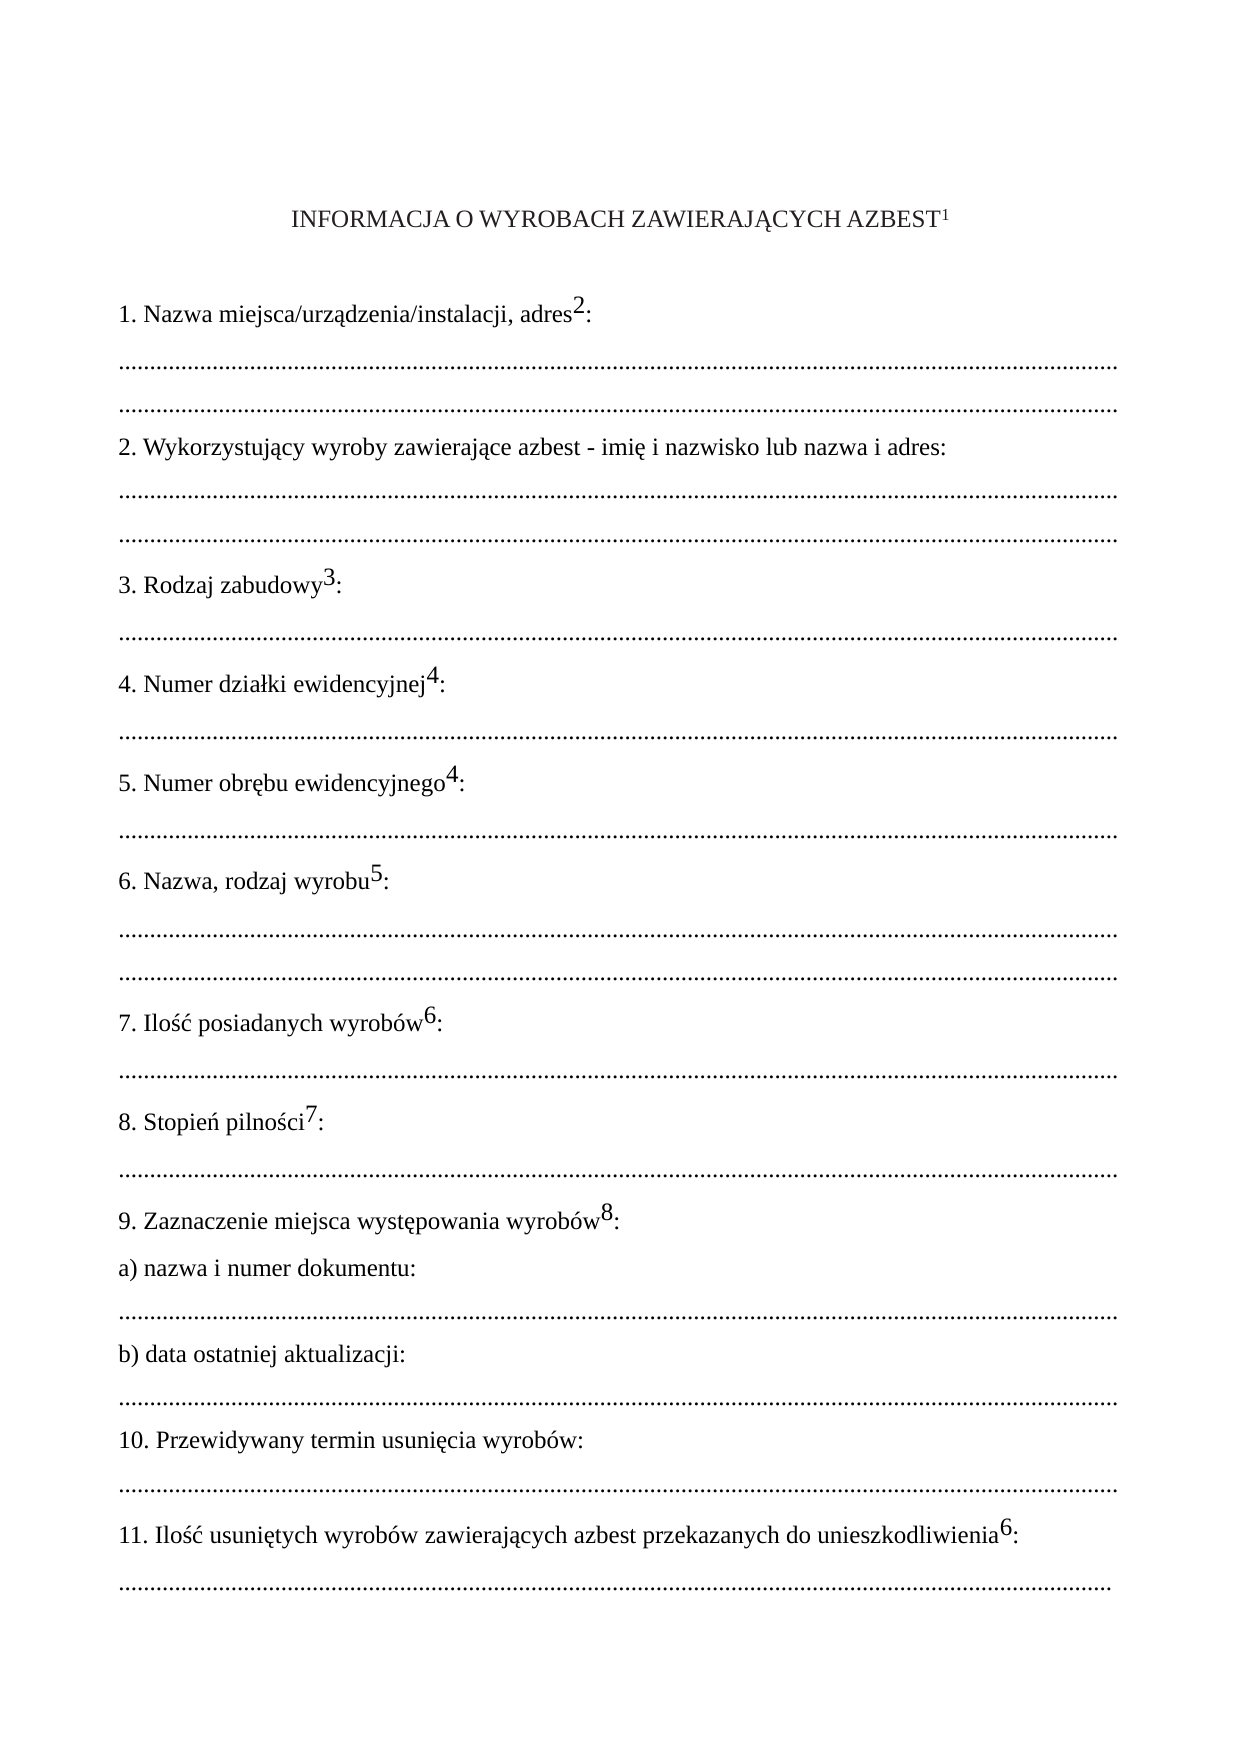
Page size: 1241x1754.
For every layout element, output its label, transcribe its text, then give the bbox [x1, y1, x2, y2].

text ................................................................................................................................................................ [118, 346, 1122, 375]
text ................................................................................................................................................................ [118, 389, 1122, 418]
text ................................................................................................................................................................ [118, 476, 1122, 504]
text 8. Stopień pilności7: [118, 1099, 1122, 1136]
text ................................................................................................................................................................ [118, 1154, 1122, 1183]
text ................................................................................................................................................................ [118, 1469, 1122, 1497]
text 9. Zaznaczenie miejsca występowania wyrobów8: [118, 1197, 1122, 1234]
text ................................................................................................................................................................ [118, 1296, 1122, 1325]
text ................................................................................................................................................................ [118, 716, 1122, 745]
text b) data ostatniej aktualizacji: [118, 1339, 1122, 1368]
text 2. Wykorzystujący wyroby zawierające azbest - imię i nazwisko lub nazwa i adres: [118, 432, 1122, 461]
text ................................................................................................................................................................ [118, 1056, 1122, 1084]
text ................................................................................................................................................................ [118, 914, 1122, 942]
text 6. Nazwa, rodzaj wyrobu5: [118, 858, 1122, 895]
text a) nazwa i numer dokumentu: [118, 1253, 1122, 1282]
text ................................................................................................................................................................ [118, 815, 1122, 844]
text ............................................................................................................................................................... [118, 1567, 1122, 1596]
text 3. Rodzaj zabudowy3: [118, 562, 1122, 599]
text 11. Ilość usuniętych wyrobów zawierających azbest przekazanych do unieszkodliwienia6: [118, 1512, 1122, 1549]
text 5. Numer obrębu ewidencyjnego4: [118, 759, 1122, 796]
text ................................................................................................................................................................ [118, 617, 1122, 646]
text 7. Ilość posiadanych wyrobów6: [118, 1000, 1122, 1037]
text 10. Przewidywany termin usunięcia wyrobów: [118, 1426, 1122, 1454]
text ................................................................................................................................................................ [118, 1382, 1122, 1411]
text INFORMACJA O WYROBACH ZAWIERAJĄCYCH AZBEST1 [118, 204, 1122, 233]
text ................................................................................................................................................................ [118, 957, 1122, 986]
text 1. Nazwa miejsca/urządzenia/instalacji, adres2: [118, 291, 1122, 328]
text ................................................................................................................................................................ [118, 519, 1122, 547]
text 4. Numer działki ewidencyjnej4: [118, 661, 1122, 698]
